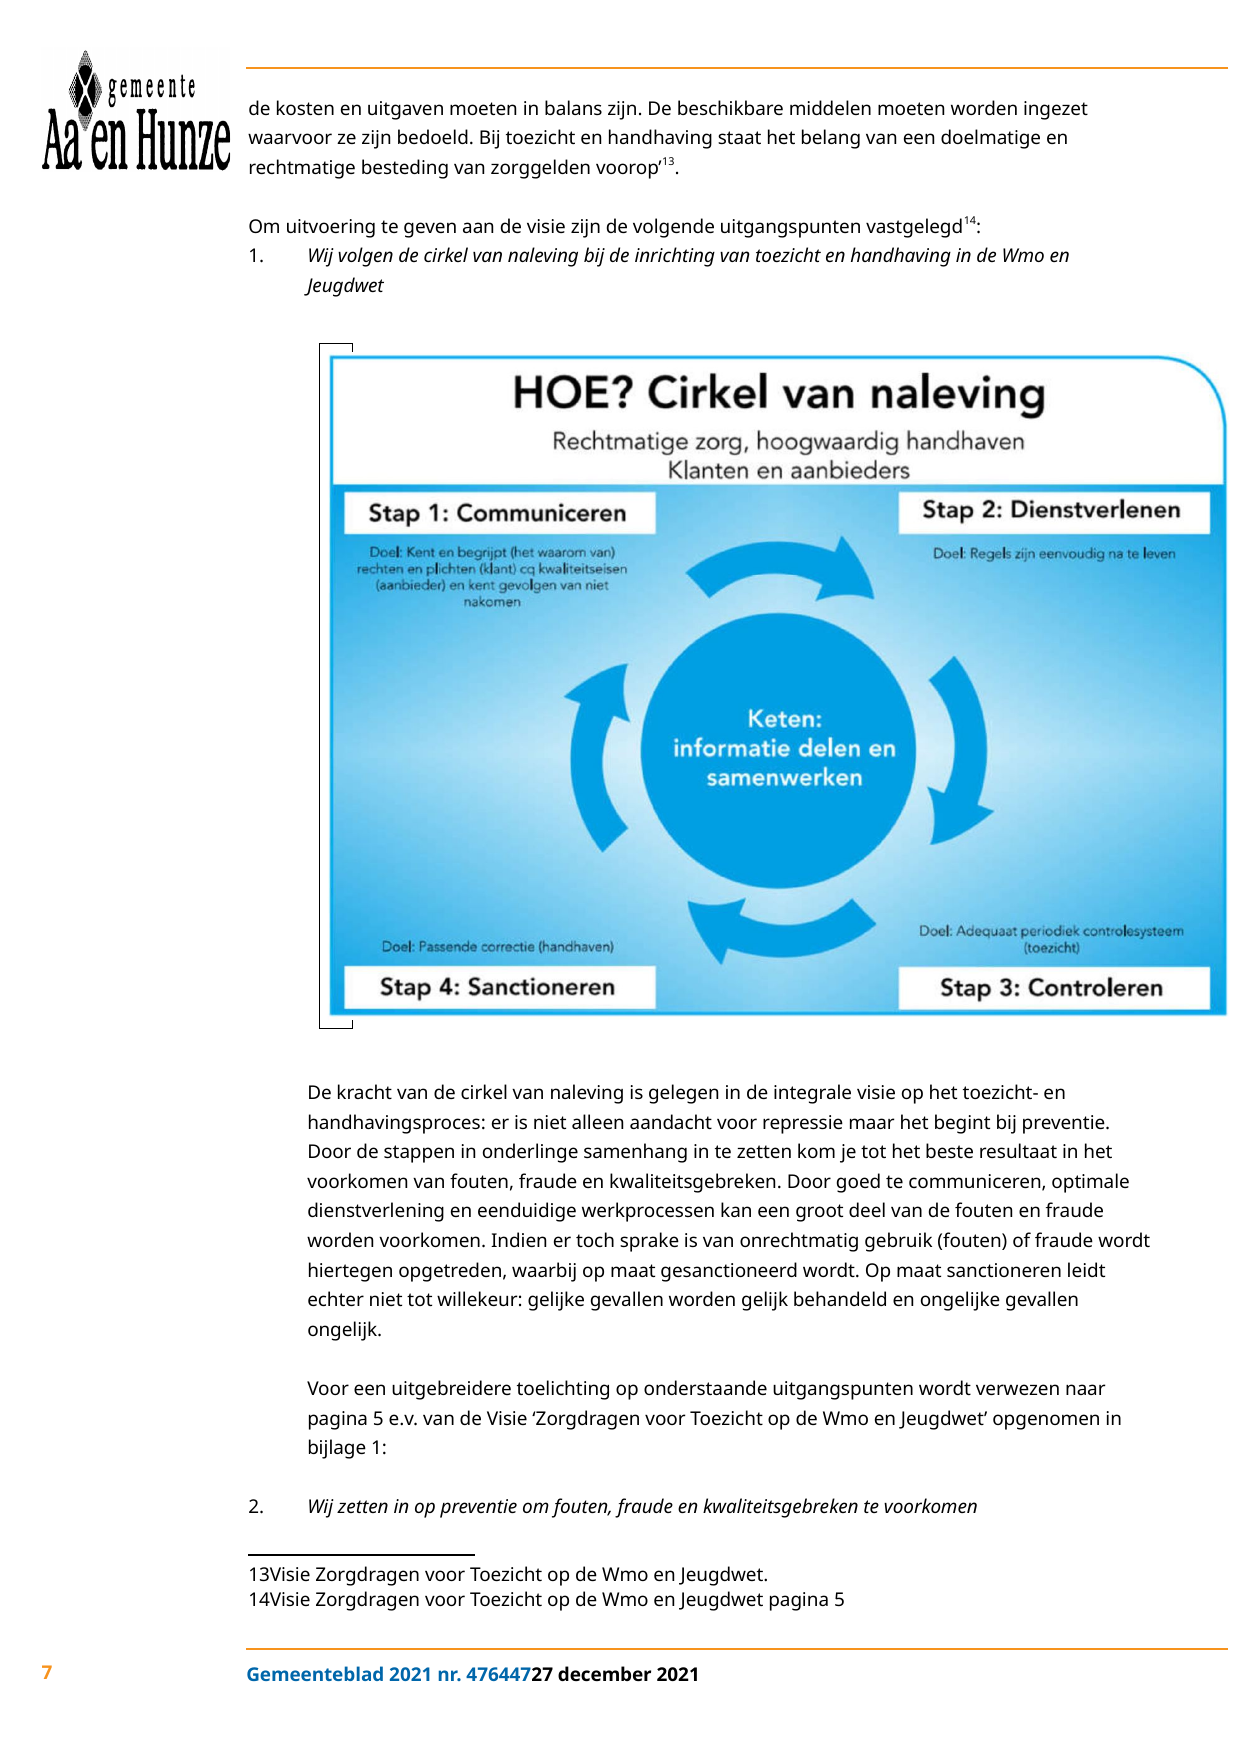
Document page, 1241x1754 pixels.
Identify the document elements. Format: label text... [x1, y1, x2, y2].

list Voor een uitgebreidere toelichting op onderstaande uitgangspunten wordt verwezen naar pagina 5 e.v. van de Visie ‘Zorgdragen voor Toezicht op de Wmo en Jeugdwet’ opgenomen in bijlage 1: [248, 1375, 1152, 1460]
text Om uitvoering te geven aan de visie zijn de volgende uitgangspunten vastgelegd: [248, 213, 1152, 239]
picture [327, 352, 1232, 1020]
text Visie Zorgdragen voor Toezicht op de Wmo en Jeugdwet pagina 5 [248, 1586, 1152, 1612]
text Visie Zorgdragen voor Toezicht op de Wmo en Jeugdwet. [248, 1561, 1152, 1586]
list De kracht van de cirkel van naleving is gelegen in de integrale visie op het toezicht- en handhavingsproces: er is niet alleen aandacht voor repressie maar het begint bij preventie. Door de stappen in onderlinge samenhang in te zetten kom je tot het beste resultaat in het voorkomen van fouten, fraude en kwaliteitsgebreken. Door goed te communiceren, optimale dienstverlening en eenduidige werkprocessen kan een groot deel van de fouten en fraude worden voorkomen. Indien er toch sprake is van onrechtmatig gebruik (fouten) of fraude wordt hiertegen opgetreden, waarbij op maat gesanctioneerd wordt. Op maat sanctioneren leidt echter niet tot willekeur: gelijke gevallen worden gelijk behandeld en ongelijke gevallen ongelijk. [248, 1079, 1152, 1342]
text de kosten en uitgaven moeten in balans zijn. De beschikbare middelen moeten worden ingezet waarvoor ze zijn bedoeld. Bij toezicht en handhaving staat het belang van een doelmatige en rechtmatige besteding van zorggelden voorop’. [248, 95, 1152, 180]
list Wij zetten in op preventie om fouten, fraude en kwaliteitsgebreken te voorkomen [248, 1493, 1152, 1519]
list Wij volgen de cirkel van naleving bij de inrichting van toezicht en handhaving in de Wmo en Jeugdwet [248, 243, 1152, 298]
picture [41, 47, 231, 172]
